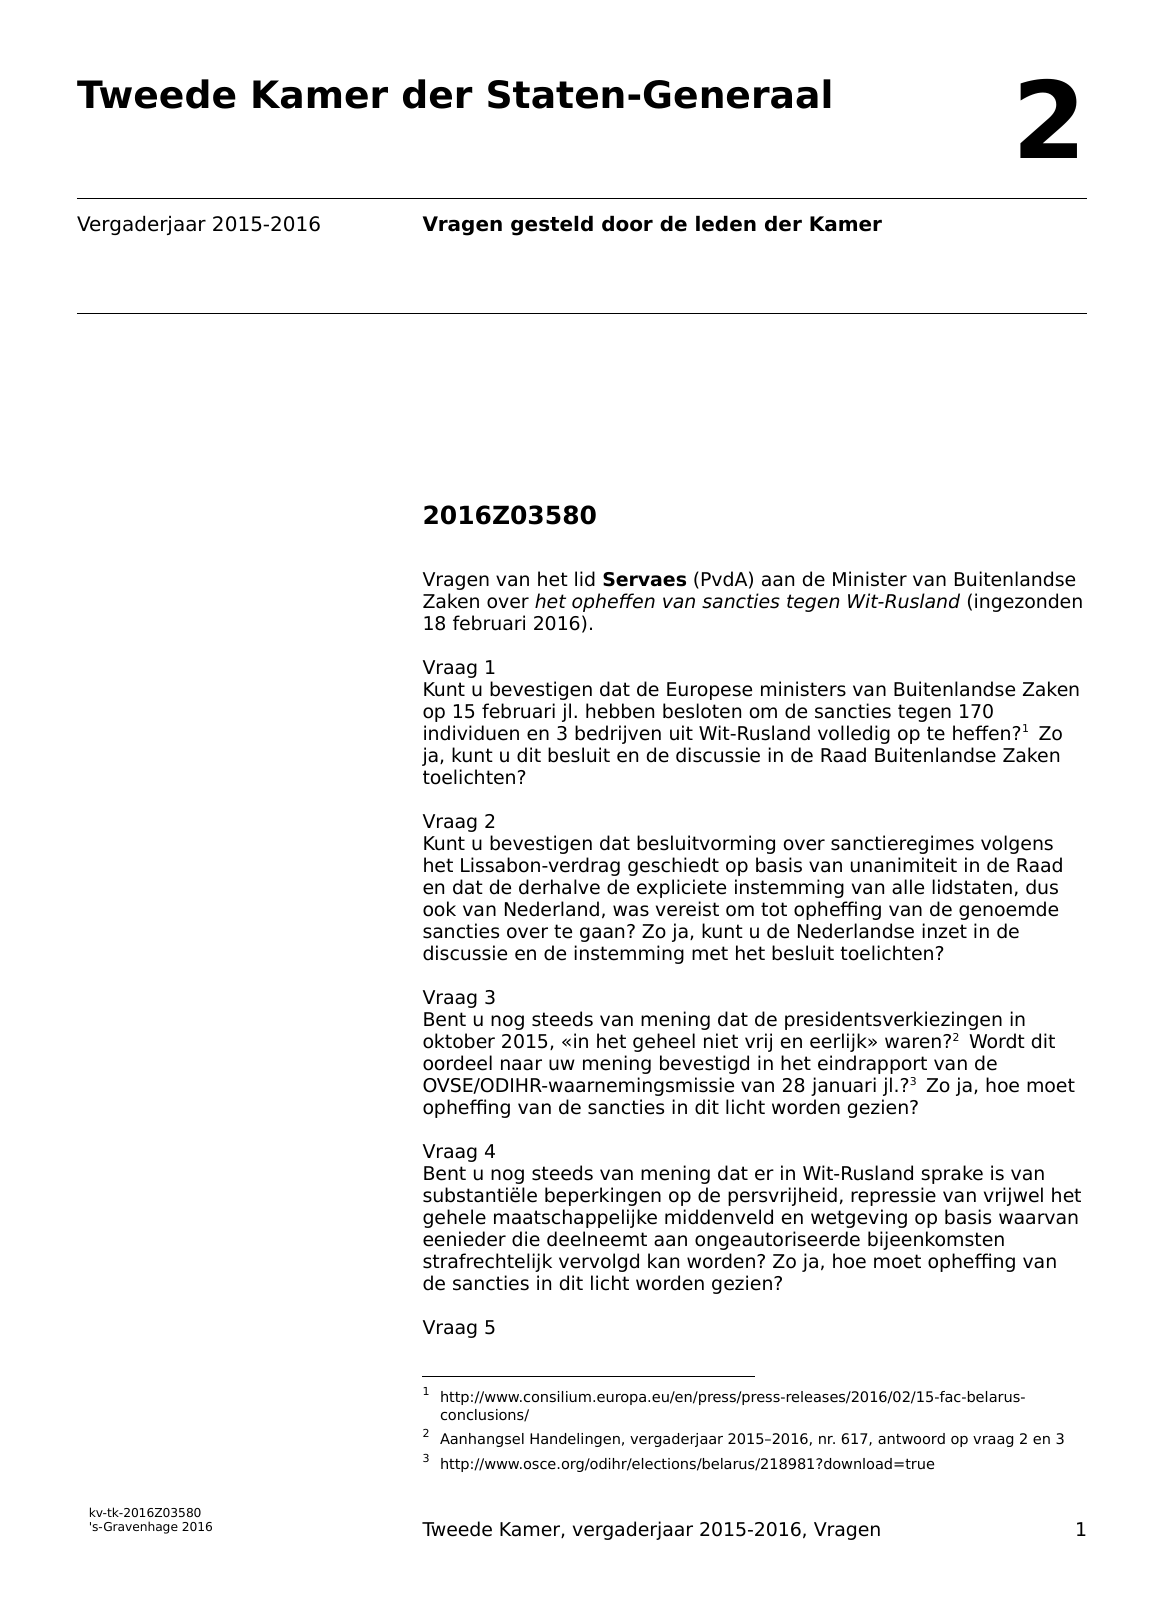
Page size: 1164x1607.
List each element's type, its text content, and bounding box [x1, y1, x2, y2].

table_cell Vergaderjaar 2015-2016 [77, 199, 422, 313]
text kv-tk-2016Z03580 [88, 1506, 323, 1520]
text Bent u nog steeds van mening dat er in Wit-Rusland sprake is van substantiële beperkingen op de persvrijheid, repressie van vrijwel het gehele maatschappelijke middenveld en wetgeving op basis waarvan eenieder die deelneemt aan ongeautoriseerde bijeenkomsten strafrechtelijk vervolgd kan worden? Zo ja, hoe moet opheffing van de sancties in dit licht worden gezien? [422, 1163, 1087, 1295]
table_cell Vragen gesteld door de leden der Kamer [422, 199, 1087, 313]
text Vragen van het lid Servaes (PvdA) aan de Minister van Buitenlandse Zaken over het opheffen van sancties tegen Wit-Rusland (ingezonden 18 februari 2016). [422, 569, 1087, 635]
text Vraag 4 [422, 1141, 1087, 1163]
text 2016Z03580 [422, 501, 1087, 531]
text Vraag 5 [422, 1317, 1087, 1339]
text Aanhangsel Handelingen, vergaderjaar 2015–2016, nr. 617, antwoord op vraag 2 en 3 [422, 1427, 1087, 1449]
text http://www.osce.org/odihr/elections/belarus/218981?download=true [422, 1452, 1087, 1474]
table_header 2 [886, 59, 1087, 198]
text Vraag 3 [422, 987, 1087, 1009]
text http://www.consilium.europa.eu/en/press/press-releases/2016/02/15-fac-belarus-conclusions/ [422, 1385, 1087, 1424]
table_header Tweede Kamer der Staten-Generaal [77, 59, 886, 198]
text Kunt u bevestigen dat de Europese ministers van Buitenlandse Zaken op 15 februari jl. hebben besloten om de sancties tegen 170 individuen en 3 bedrijven uit Wit-Rusland volledig op te heffen? Zo ja, kunt u dit besluit en de discussie in de Raad Buitenlandse Zaken toelichten? [422, 679, 1087, 789]
text Vraag 1 [422, 657, 1087, 679]
text Kunt u bevestigen dat besluitvorming over sanctieregimes volgens het Lissabon-verdrag geschiedt op basis van unanimiteit in de Raad en dat de derhalve de expliciete instemming van alle lidstaten, dus ook van Nederland, was vereist om tot opheffing van de genoemde sancties over te gaan? Zo ja, kunt u de Nederlandse inzet in de discussie en de instemming met het besluit toelichten? [422, 833, 1087, 965]
text 's-Gravenhage 2016 [88, 1520, 323, 1534]
text Vraag 2 [422, 811, 1087, 833]
text Bent u nog steeds van mening dat de presidentsverkiezingen in oktober 2015, «in het geheel niet vrij en eerlijk» waren? Wordt dit oordeel naar uw mening bevestigd in het eindrapport van de OVSE/ODIHR-waarnemingsmissie van 28 januari jl.? Zo ja, hoe moet opheffing van de sancties in dit licht worden gezien? [422, 1009, 1087, 1119]
